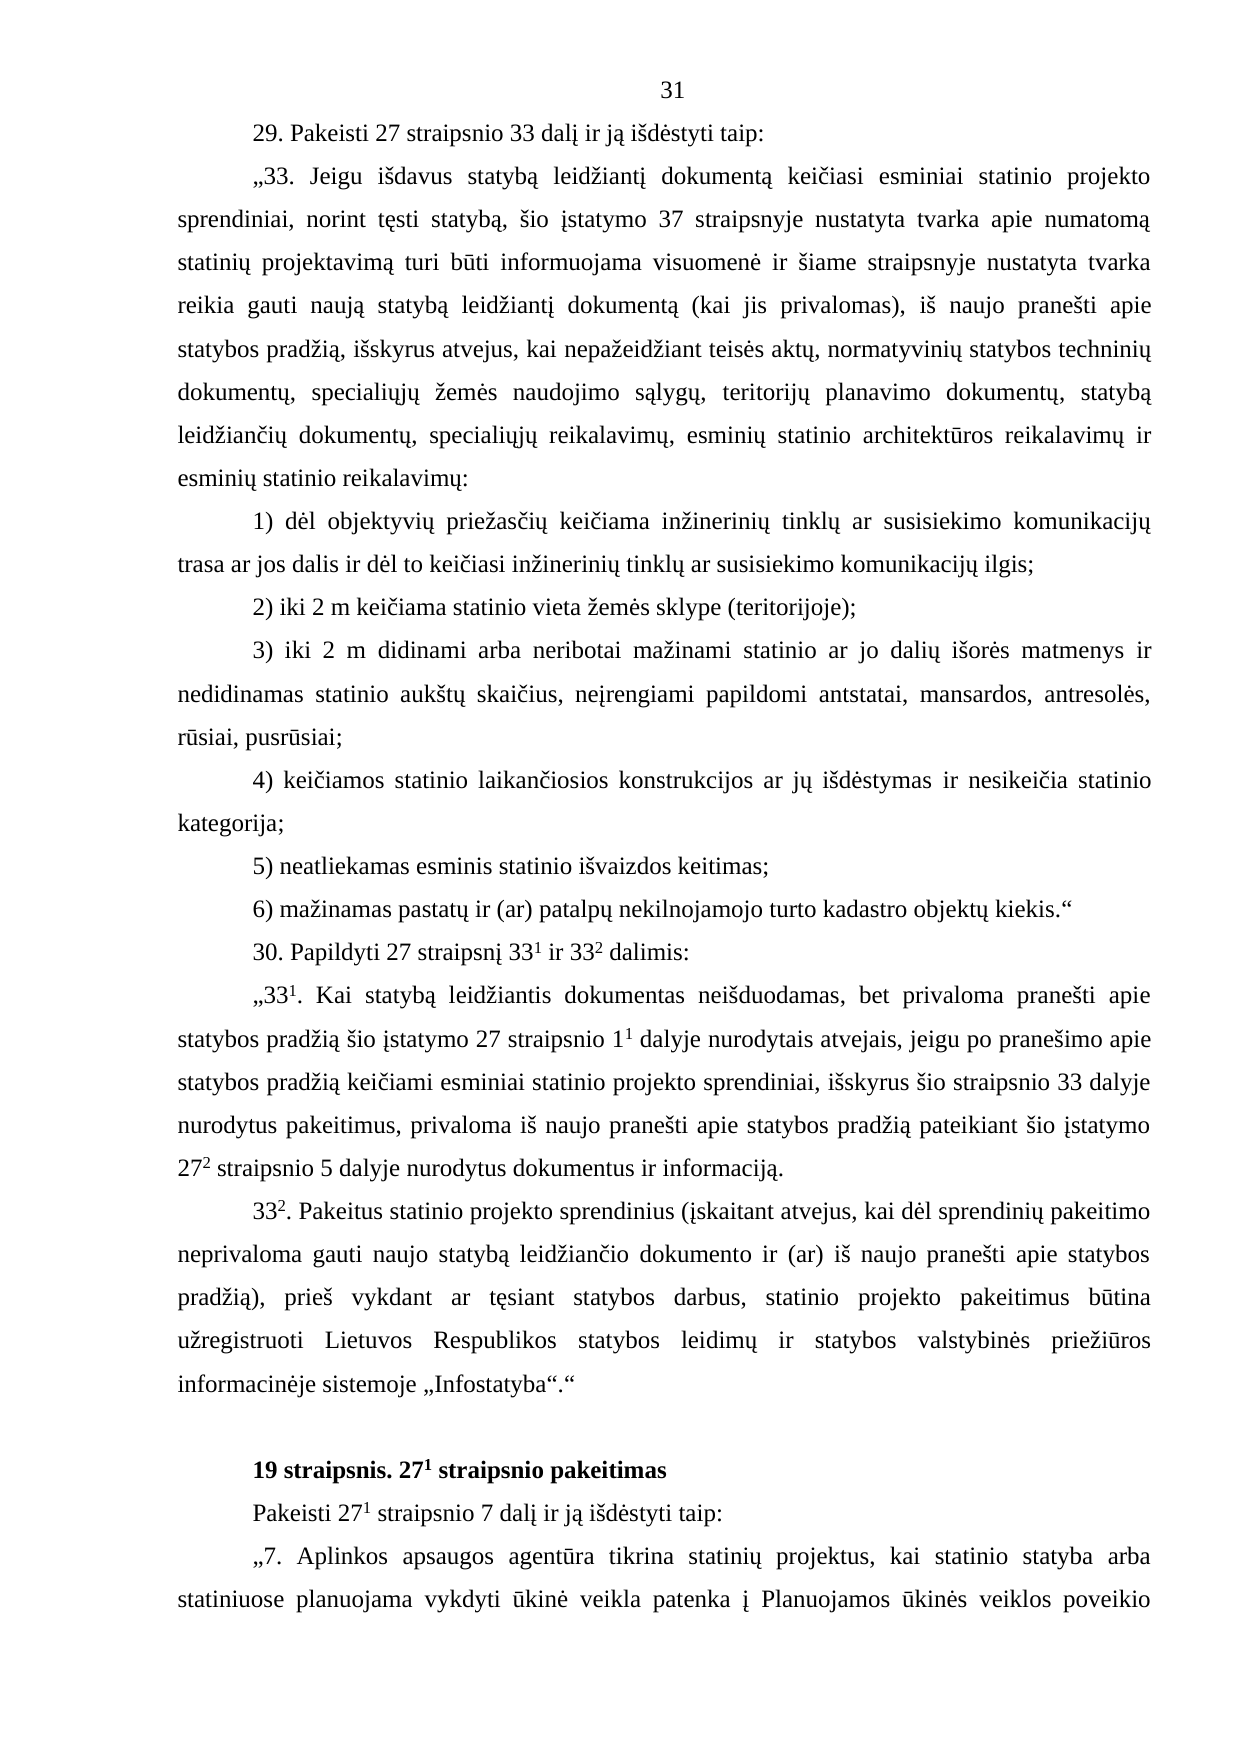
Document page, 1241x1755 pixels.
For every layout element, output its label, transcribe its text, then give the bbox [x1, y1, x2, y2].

text „7. Aplinkos apsaugos agentūra tikrina statinių projektus, kai statinio statyba arba statiniuose planuojama vykdyti ūkinė veikla patenka į Planuojamos ūkinės veiklos poveikio [177, 1541, 1152, 1613]
text 19 straipsnis. 271 straipsnio pakeitimas [177, 1455, 1152, 1484]
text 6) mažinamas pastatų ir (ar) patalpų nekilnojamojo turto kadastro objektų kiekis.“ [177, 894, 1152, 923]
text 1) dėl objektyvių priežasčių keičiama inžinerinių tinklų ar susisiekimo komunikacijų trasa ar jos dalis ir dėl to keičiasi inžinerinių tinklų ar susisiekimo komunikacijų ilgis; [177, 506, 1152, 578]
text Pakeisti 271 straipsnio 7 dalį ir ją išdėstyti taip: [177, 1498, 1152, 1527]
text 3) iki 2 m didinami arba neribotai mažinami statinio ar jo dalių išorės matmenys ir nedidinamas statinio aukštų skaičius, neįrengiami papildomi antstatai, mansardos, antresolės, rūsiai, pusrūsiai; [177, 636, 1152, 751]
text 2) iki 2 m keičiama statinio vieta žemės sklype (teritorijoje); [177, 592, 1152, 621]
text 30. Papildyti 27 straipsnį 331 ir 332 dalimis: [177, 937, 1152, 966]
text „331. Kai statybą leidžiantis dokumentas neišduodamas, bet privaloma pranešti apie statybos pradžią šio įstatymo 27 straipsnio 11 dalyje nurodytais atvejais, jeigu po pranešimo apie statybos pradžią keičiami esminiai statinio projekto sprendiniai, išskyrus šio straipsnio 33 dalyje nurodytus pakeitimus, privaloma iš naujo pranešti apie statybos pradžią pateikiant šio įstatymo 272 straipsnio 5 dalyje nurodytus dokumentus ir informaciją. [177, 981, 1152, 1182]
text 5) neatliekamas esminis statinio išvaizdos keitimas; [177, 851, 1152, 880]
text 4) keičiamos statinio laikančiosios konstrukcijos ar jų išdėstymas ir nesikeičia statinio kategorija; [177, 765, 1152, 837]
text „33. Jeigu išdavus statybą leidžiantį dokumentą keičiasi esminiai statinio projekto sprendiniai, norint tęsti statybą, šio įstatymo 37 straipsnyje nustatyta tvarka apie numatomą statinių projektavimą turi būti informuojama visuomenė ir šiame straipsnyje nustatyta tvarka reikia gauti naują statybą leidžiantį dokumentą (kai jis privalomas), iš naujo pranešti apie statybos pradžią, išskyrus atvejus, kai nepažeidžiant teisės aktų, normatyvinių statybos techninių dokumentų, specialiųjų žemės naudojimo sąlygų, teritorijų planavimo dokumentų, statybą leidžiančių dokumentų, specialiųjų reikalavimų, esminių statinio architektūros reikalavimų ir esminių statinio reikalavimų: [177, 161, 1152, 492]
text 332. Pakeitus statinio projekto sprendinius (įskaitant atvejus, kai dėl sprendinių pakeitimo neprivaloma gauti naujo statybą leidžiančio dokumento ir (ar) iš naujo pranešti apie statybos pradžią), prieš vykdant ar tęsiant statybos darbus, statinio projekto pakeitimus būtina užregistruoti Lietuvos Respublikos statybos leidimų ir statybos valstybinės priežiūros informacinėje sistemoje „Infostatyba“.“ [177, 1196, 1152, 1397]
text 29. Pakeisti 27 straipsnio 33 dalį ir ją išdėstyti taip: [177, 118, 1152, 147]
